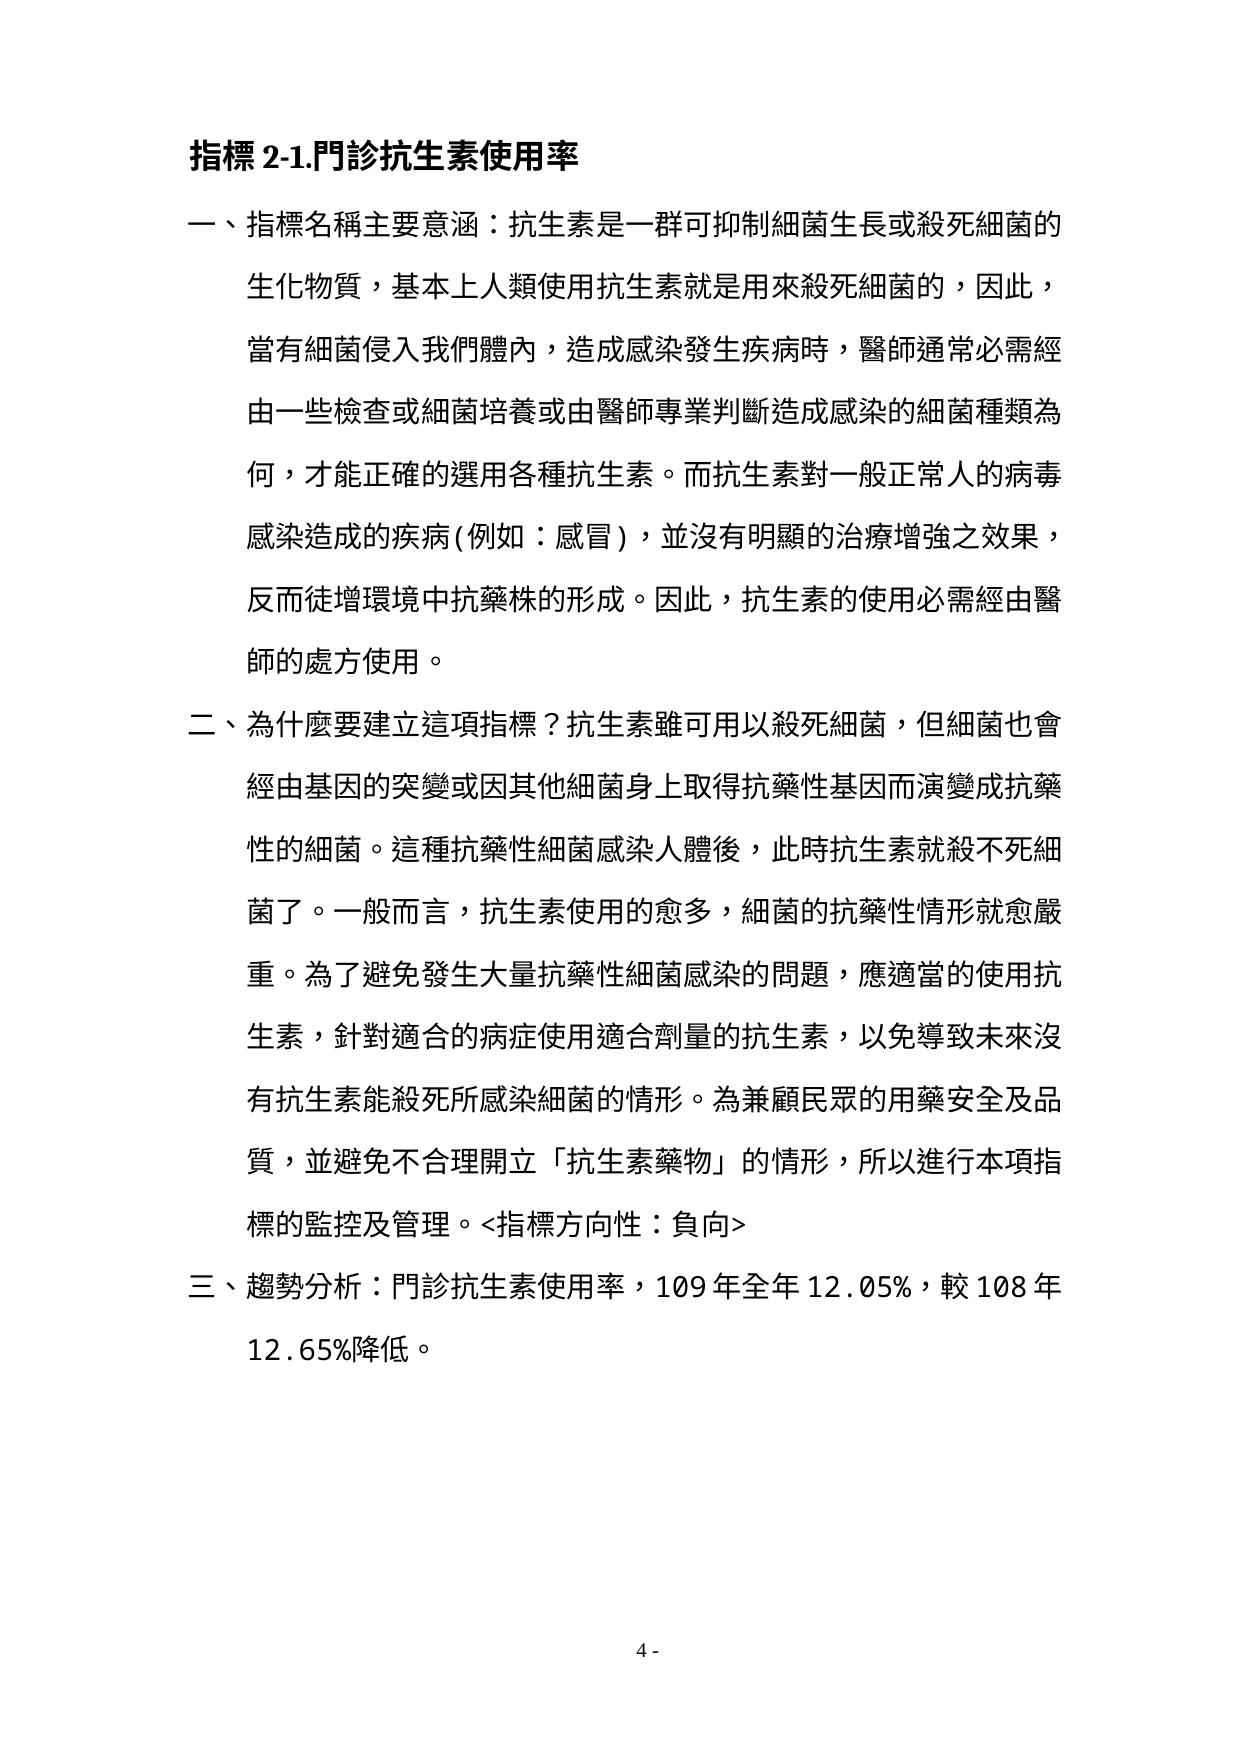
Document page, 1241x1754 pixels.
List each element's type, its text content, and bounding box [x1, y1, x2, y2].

text 二、為什麼要建立這項指標？抗生素雖可用以殺死細菌，但細菌也會經由基因的突變或因其他細菌身上取得抗藥性基因而演變成抗藥性的細菌。這種抗藥性細菌感染人體後，此時抗生素就殺不死細菌了。一般而言，抗生素使用的愈多，細菌的抗藥性情形就愈嚴重。為了避免發生大量抗藥性細菌感染的問題，應適當的使用抗生素，針對適合的病症使用適合劑量的抗生素，以免導致未來沒有抗生素能殺死所感染細菌的情形。為兼顧民眾的用藥安全及品質，並避免不合理開立「抗生素藥物」的情形，所以進行本項指標的監控及管理。<指標方向性：負向> [187, 681, 1078, 1243]
text 一、指標名稱主要意涵：抗生素是一群可抑制細菌生長或殺死細菌的生化物質，基本上人類使用抗生素就是用來殺死細菌的，因此，當有細菌侵入我們體內，造成感染發生疾病時，醫師通常必需經由一些檢查或細菌培養或由醫師專業判斷造成感染的細菌種類為何，才能正確的選用各種抗生素。而抗生素對一般正常人的病毒感染造成的疾病(例如：感冒)，並沒有明顯的治療增強之效果，反而徒增環境中抗藥株的形成。因此，抗生素的使用必需經由醫師的處方使用。 [187, 181, 1078, 681]
table_header 指標2-1.門診抗生素使用率 [188, 98, 758, 181]
text 三、趨勢分析：門診抗生素使用率，109年全年12.05%，較108年12.65%降低。 [187, 1243, 1078, 1368]
